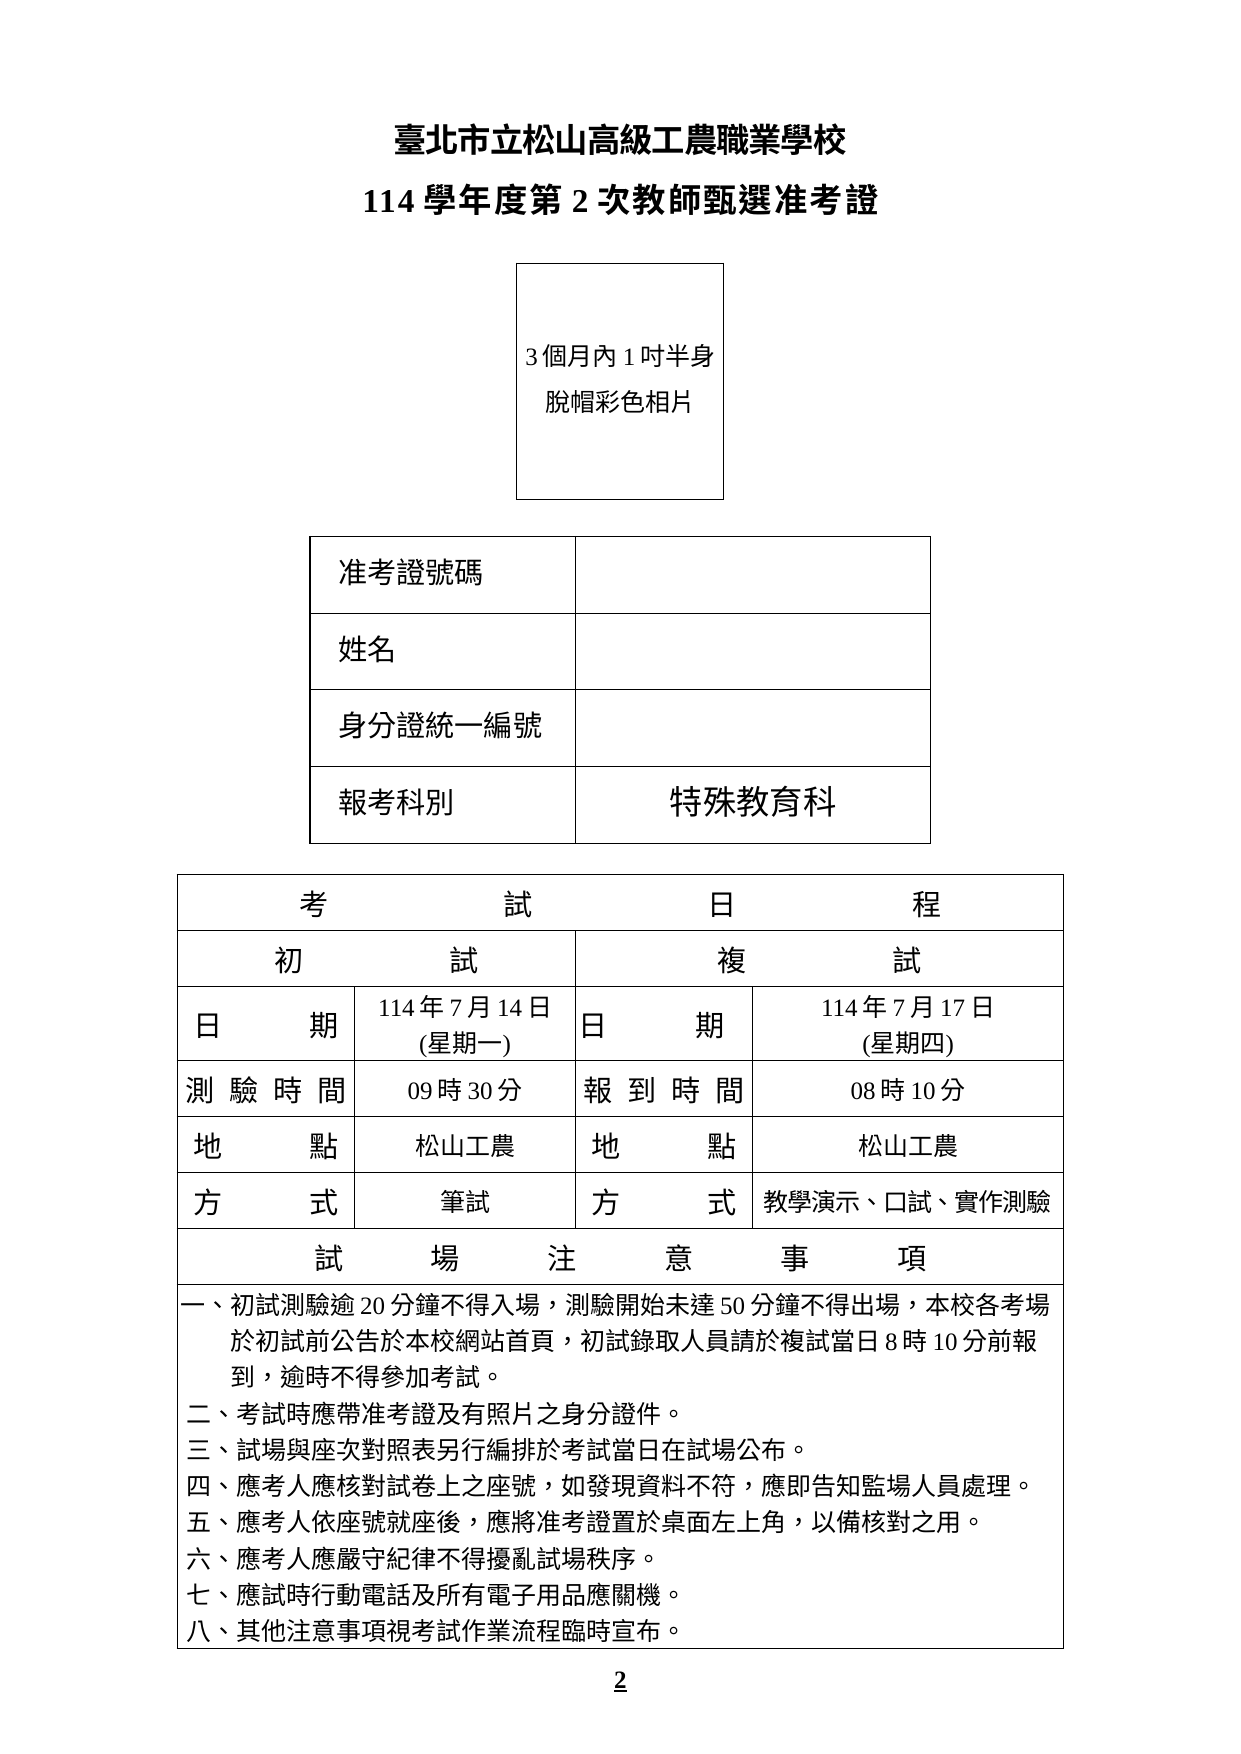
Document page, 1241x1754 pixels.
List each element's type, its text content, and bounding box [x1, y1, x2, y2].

table_cell [576, 614, 930, 689]
table_cell 松山工農 [753, 1117, 1063, 1172]
table_cell 地 點 [178, 1117, 354, 1172]
table_header 准考證號碼 [311, 537, 575, 613]
text 臺北市立松山高級工農職業學校 [106, 113, 1134, 162]
table_cell 一、初試測驗逾20分鐘不得入場，測驗開始未達50分鐘不得出場，本校各考場於初試前公告於本校網站首頁，初試錄取人員請於複試當日8時10分前報到，逾時不得參加考試。 二、考試時應帶准考證及有照片之身分證件。 三、試場與座次對照表另行編排於考試當日在試場公布。 四、應考人應核對試卷上之座號，如發現資料不符，應即告知監場人員處理。 五、應考人依座號就座後，應將准考證置於桌面左上角，以備核對之用。 六、應考人應嚴守紀律不得擾亂試場秩序。 七、應試時行動電話及所有電子用品應關機。 八、其他注意事項視考試作業流程臨時宣布。 [178, 1285, 1063, 1648]
table_cell 114年7月14日 (星期一) [355, 987, 575, 1060]
table_cell 報 到 時 間 [576, 1061, 752, 1116]
table_header [576, 537, 930, 613]
table_cell 複 試 [576, 931, 1063, 986]
text 114學年度第2次教師甄選准考證 [106, 173, 1134, 222]
table_cell 筆試 [355, 1173, 575, 1228]
table_cell 教學演示、口試、實作測驗 [753, 1173, 1063, 1228]
table_header 考 試 日 程 [178, 875, 1063, 930]
table_cell 09時30分 [355, 1061, 575, 1116]
table_cell 試 場 注 意 事 項 [178, 1229, 1063, 1284]
table_cell 報考科別 [311, 767, 575, 843]
table_cell 日 期 [178, 987, 354, 1060]
table_cell 日 期 [576, 987, 752, 1060]
table_cell 松山工農 [355, 1117, 575, 1172]
table_header 3個月內1吋半身 脫帽彩色相片 [517, 264, 723, 499]
table_cell [576, 690, 930, 766]
table_cell 方 式 [576, 1173, 752, 1228]
table_cell 地 點 [576, 1117, 752, 1172]
table_cell 方 式 [178, 1173, 354, 1228]
table_cell 08時10分 [753, 1061, 1063, 1116]
table_cell 特殊教育科 [576, 767, 930, 843]
table_cell 測 驗 時 間 [178, 1061, 354, 1116]
table_cell 身分證統一編號 [311, 690, 575, 766]
table_cell 114年7月17日 (星期四) [753, 987, 1063, 1060]
table_cell 姓名 [311, 614, 575, 689]
table_cell 初 試 [178, 931, 575, 986]
